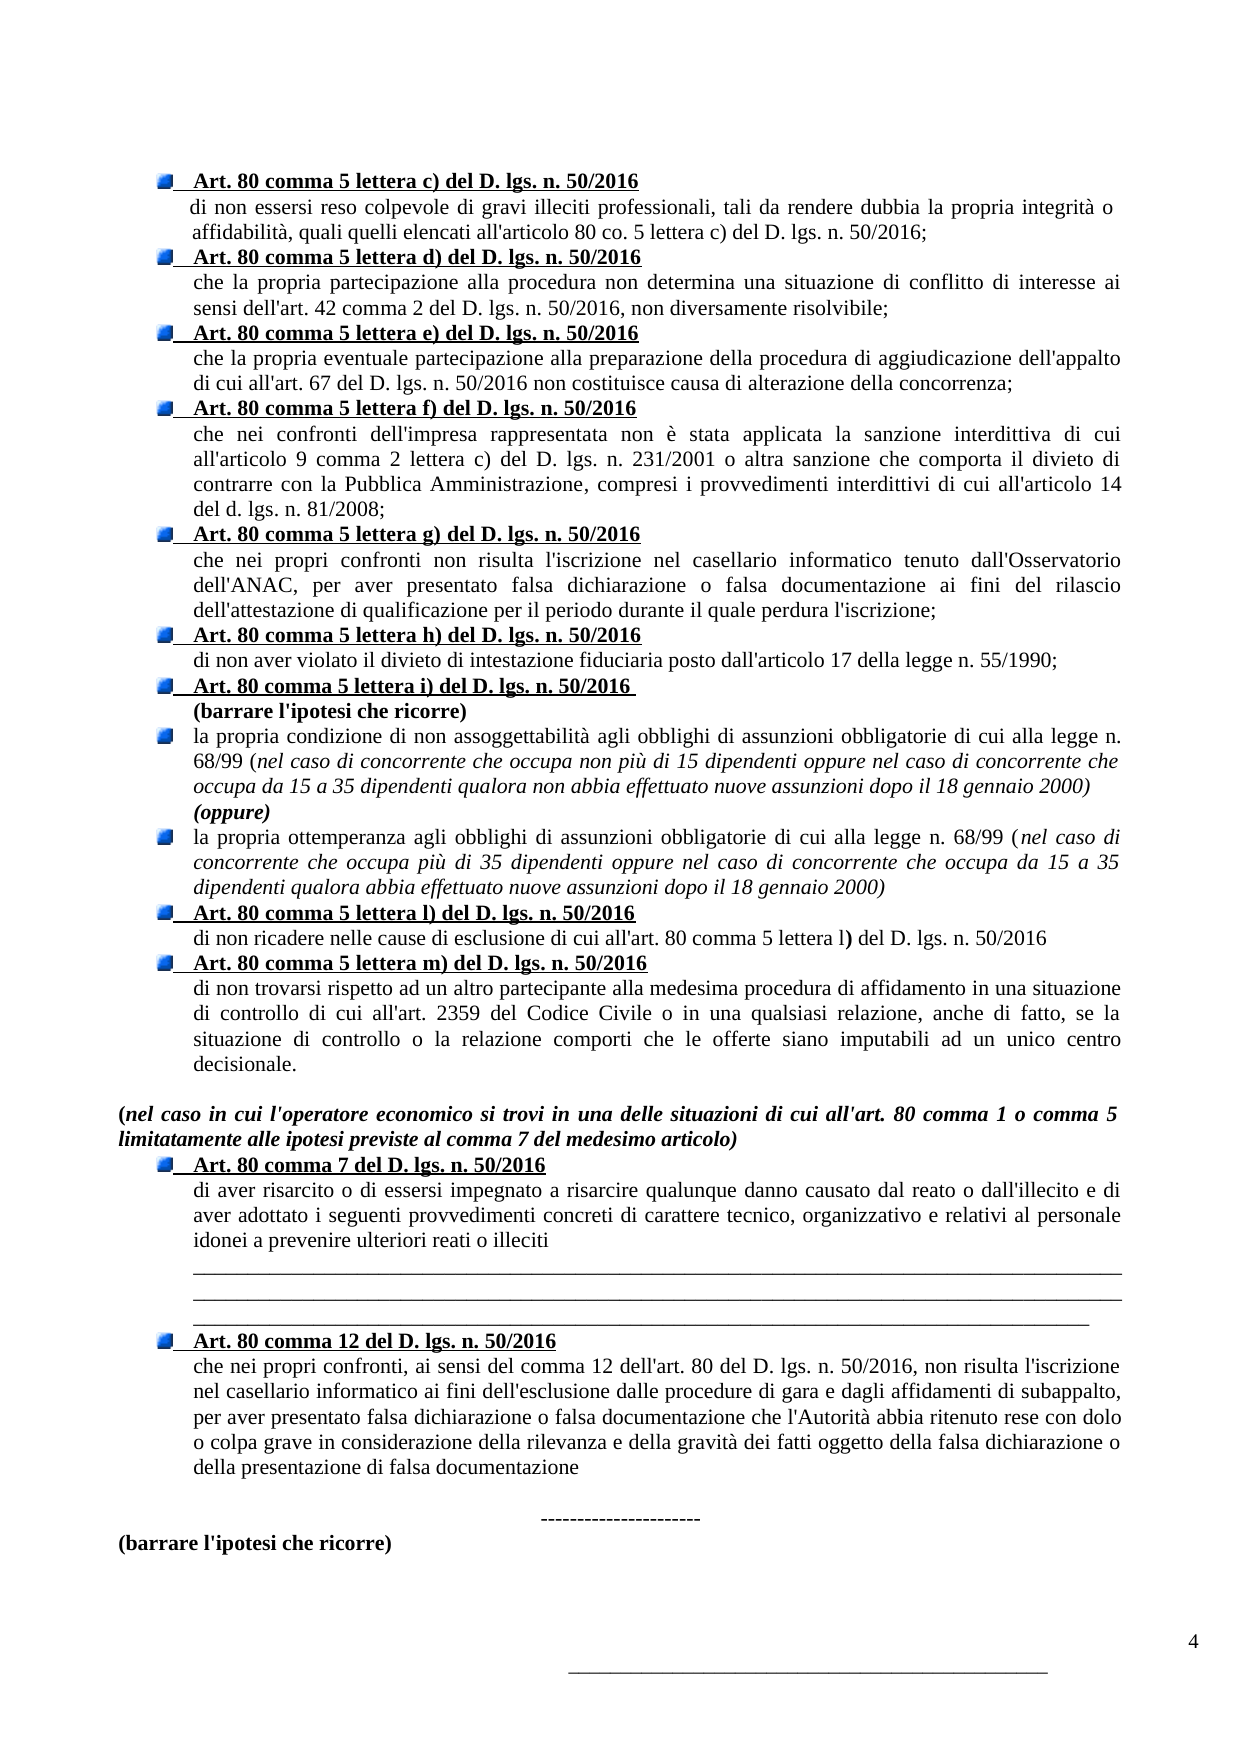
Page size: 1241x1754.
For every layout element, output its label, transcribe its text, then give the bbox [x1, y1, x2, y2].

picture [156, 954, 173, 971]
picture [156, 1156, 173, 1172]
list che nei propri confronti non risulta l'iscrizione nel casellario informatico tenuto dall'Osservatorio dell'ANAC, per aver presentato falsa dichiarazione o falsa documentazione ai fini del rilascio dell'attestazione di qualificazione per il periodo durante il quale perdura l'iscrizione; [156, 547, 1123, 622]
picture [156, 828, 173, 845]
list che la propria partecipazione alla procedura non determina una situazione di conflitto di interesse ai sensi dell'art. 42 comma 2 del D. lgs. n. 50/2016, non diversamente risolvibile; [156, 269, 1123, 320]
list Art. 80 comma 5 lettera i) del D. lgs. n. 50/2016 [156, 673, 1123, 698]
list Art. 80 comma 5 lettera f) del D. lgs. n. 50/2016 [156, 395, 1123, 421]
picture [156, 677, 173, 694]
list Art. 80 comma 5 lettera d) del D. lgs. n. 50/2016 [156, 244, 1123, 269]
picture [156, 173, 173, 189]
list Art. 80 comma 5 lettera e) del D. lgs. n. 50/2016 [156, 320, 1123, 345]
list Art. 80 comma 5 lettera m) del D. lgs. n. 50/2016 [156, 950, 1123, 975]
list la propria condizione di non assoggettabilità agli obblighi di assunzioni obbligatorie di cui alla legge n. 68/99 (nel caso di concorrente che occupa non più di 15 dipendenti oppure nel caso di concorrente che occupa da 15 a 35 dipendenti qualora non abbia effettuato nuove assunzioni dopo il 18 gennaio 2000) [156, 723, 1123, 799]
list di non aver violato il divieto di intestazione fiduciaria posto dall'articolo 17 della legge n. 55/1990; [156, 647, 1123, 673]
picture [156, 904, 173, 920]
list di non essersi reso colpevole di gravi illeciti professionali, tali da rendere dubbia la propria integrità o affidabilità, quali quelli elencati all'articolo 80 co. 5 lettera c) del D. lgs. n. 50/2016; [156, 194, 1123, 244]
list di aver risarcito o di essersi impegnato a risarcire qualunque danno causato dal reato o dall'illecito e di aver adottato i seguenti provvedimenti concreti di carattere tecnico, organizzativo e relativi al personale idonei a prevenire ulteriori reati o illeciti [156, 1177, 1123, 1252]
picture [156, 324, 173, 341]
list Art. 80 comma 7 del D. lgs. n. 50/2016 [156, 1152, 1123, 1177]
list Art. 80 comma 5 lettera l) del D. lgs. n. 50/2016 [156, 899, 1123, 925]
picture [156, 1332, 173, 1349]
list (oppure) [156, 799, 1123, 824]
list di non trovarsi rispetto ad un altro partecipante alla medesima procedura di affidamento in una situazione di controllo di cui all'art. 2359 del Codice Civile o in una qualsiasi relazione, anche di fatto, se la situazione di controllo o la relazione comporti che le offerte siano imputabili ad un unico centro decisionale. [156, 975, 1123, 1076]
text (nel caso in cui l'operatore economico si trovi in una delle situazioni di cui all'art. 80 comma 1 o comma 5 limitatamente alle ipotesi previste al comma 7 del medesimo articolo) [118, 1101, 1123, 1152]
picture [156, 626, 173, 643]
list di non ricadere nelle cause di esclusione di cui all'art. 80 comma 5 lettera l) del D. lgs. n. 50/2016 [156, 925, 1123, 950]
picture [156, 400, 173, 416]
list Art. 80 comma 5 lettera h) del D. lgs. n. 50/2016 [156, 622, 1123, 647]
list Art. 80 comma 5 lettera c) del D. lgs. n. 50/2016 [156, 168, 1123, 194]
list (barrare l'ipotesi che ricorre) [156, 698, 1123, 723]
list che nei confronti dell'impresa rappresentata non è stata applicata la sanzione interdittiva di cui all'articolo 9 comma 2 lettera c) del D. lgs. n. 231/2001 o altra sanzione che comporta il divieto di contrarre con la Pubblica Amministrazione, compresi i provvedimenti interdittivi di cui all'articolo 14 del d. lgs. n. 81/2008; [156, 421, 1123, 521]
list ____________________________________________________________________________________________________________________________________________________________________________________________________________________________________________________________ [156, 1252, 1123, 1328]
list Art. 80 comma 5 lettera g) del D. lgs. n. 50/2016 [156, 521, 1123, 547]
picture [156, 526, 173, 542]
text ---------------------- [118, 1504, 1123, 1530]
picture [156, 248, 173, 265]
list la propria ottemperanza agli obblighi di assunzioni obbligatorie di cui alla legge n. 68/99 (nel caso di concorrente che occupa più di 35 dipendenti oppure nel caso di concorrente che occupa da 15 a 35 dipendenti qualora abbia effettuato nuove assunzioni dopo il 18 gennaio 2000) [156, 824, 1123, 899]
text (barrare l'ipotesi che ricorre) [118, 1530, 1123, 1555]
picture [156, 727, 173, 744]
list che nei propri confronti, ai sensi del comma 12 dell'art. 80 del D. lgs. n. 50/2016, non risulta l'iscrizione nel casellario informatico ai fini dell'esclusione dalle procedure di gara e dagli affidamenti di subappalto, per aver presentato falsa dichiarazione o falsa documentazione che l'Autorità abbia ritenuto rese con dolo o colpa grave in considerazione della rilevanza e della gravità dei fatti oggetto della falsa dichiarazione o della presentazione di falsa documentazione [156, 1353, 1123, 1479]
list Art. 80 comma 12 del D. lgs. n. 50/2016 [156, 1328, 1123, 1353]
list che la propria eventuale partecipazione alla preparazione della procedura di aggiudicazione dell'appalto di cui all'art. 67 del D. lgs. n. 50/2016 non costituisce causa di alterazione della concorrenza; [156, 345, 1123, 395]
